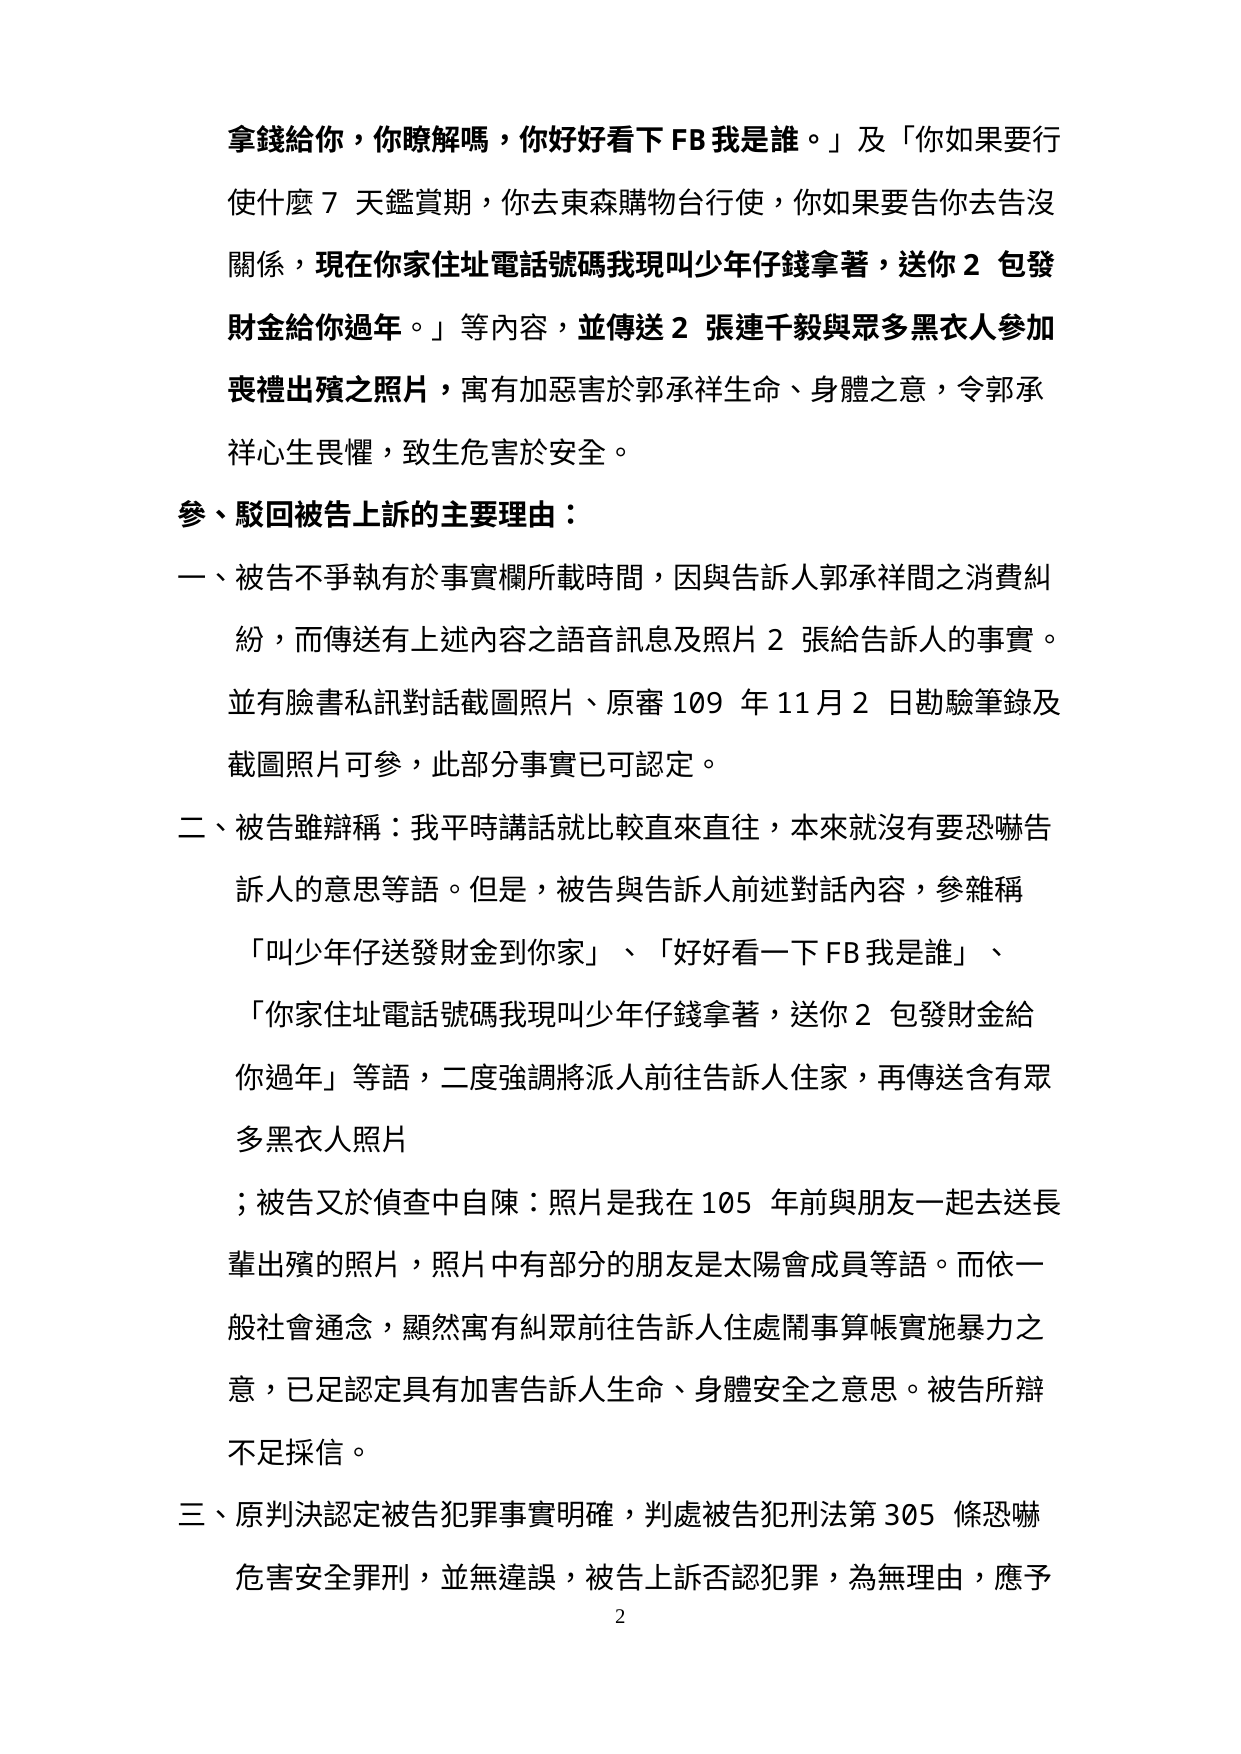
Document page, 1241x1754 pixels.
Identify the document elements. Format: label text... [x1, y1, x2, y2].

text ；被告又於偵查中自陳：照片是我在105 年前與朋友一起去送長輩出殯的照片，照片中有部分的朋友是太陽會成員等語。而依一般社會通念，顯然寓有糾眾前往告訴人住處鬧事算帳實施暴力之意，已足認定具有加害告訴人生命、身體安全之意思。被告所辯不足採信。 [227, 1159, 1063, 1471]
text 並有臉書私訊對話截圖照片、原審109 年11月2 日勘驗筆錄及 截圖照片可參，此部分事實已可認定。 [227, 659, 1063, 784]
text 參、駁回被告上訴的主要理由： [177, 471, 1063, 534]
text 三、原判決認定被告犯罪事實明確，判處被告犯刑法第305 條恐嚇危害安全罪刑，並無違誤，被告上訴否認犯罪，為無理由，應予 [177, 1471, 1063, 1596]
text 二、被告雖辯稱：我平時講話就比較直來直往，本來就沒有要恐嚇告訴人的意思等語。但是，被告與告訴人前述對話內容，參雜稱「叫少年仔送發財金到你家」、「好好看一下FB我是誰」、「你家住址電話號碼我現叫少年仔錢拿著，送你2 包發財金給你過年」等語，二度強調將派人前往告訴人住家，再傳送含有眾多黑衣人照片 [177, 784, 1063, 1159]
text 拿錢給你，你瞭解嗎，你好好看下FB我是誰。」及「你如果要行使什麼7 天鑑賞期，你去東森購物台行使，你如果要告你去告沒關係，現在你家住址電話號碼我現叫少年仔錢拿著，送你2 包發財金給你過年。」等內容，並傳送2 張連千毅與眾多黑衣人參加喪禮出殯之照片，寓有加惡害於郭承祥生命、身體之意，令郭承祥心生畏懼，致生危害於安全。 [227, 96, 1063, 471]
text 一、被告不爭執有於事實欄所載時間，因與告訴人郭承祥間之消費糾紛，而傳送有上述內容之語音訊息及照片2 張給告訴人的事實。 [177, 534, 1063, 659]
